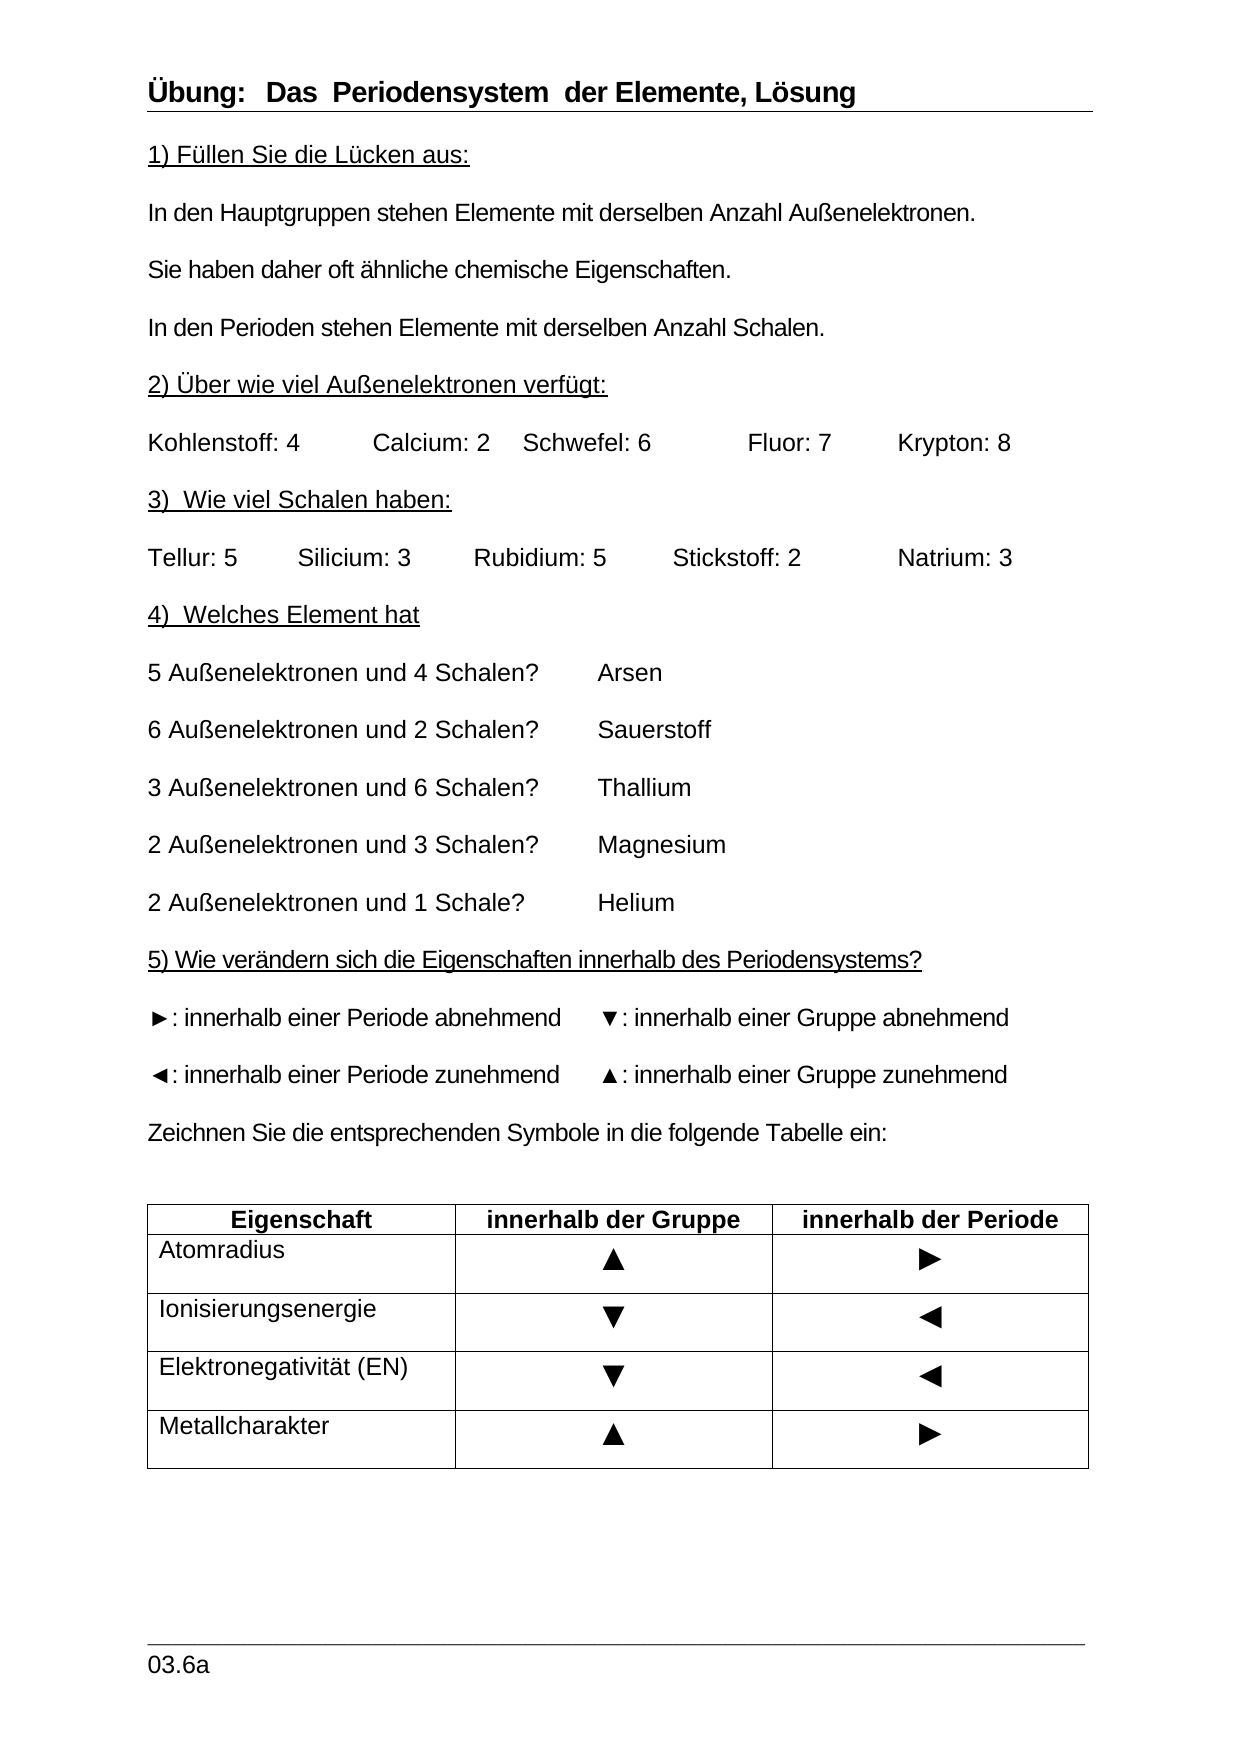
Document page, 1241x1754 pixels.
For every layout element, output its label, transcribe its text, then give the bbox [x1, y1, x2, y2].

table_header Eigenschaft [148, 1205, 455, 1234]
table_cell ▼ [456, 1352, 772, 1409]
table_cell Elektronegativität (EN) [148, 1352, 455, 1409]
text 2 Außenelektronen und 1 Schale? Helium [147, 888, 1093, 917]
text Sie haben daher oft ähnliche chemische Eigenschaften. [147, 255, 1093, 284]
text 4) Welches Element hat [147, 600, 1093, 629]
table_cell ◄ [773, 1352, 1088, 1409]
text 6 Außenelektronen und 2 Schalen? Sauerstoff [147, 715, 1093, 744]
table_cell ▲ [456, 1235, 772, 1292]
table_cell ► [773, 1411, 1088, 1468]
table_header innerhalb der Periode [773, 1205, 1088, 1234]
table_cell ▲ [456, 1411, 772, 1468]
text 3) Wie viel Schalen haben: [147, 485, 1093, 514]
table_cell ► [773, 1235, 1088, 1292]
table_cell Metallcharakter [148, 1411, 455, 1468]
table_cell ◄ [773, 1294, 1088, 1351]
text ►: innerhalb einer Periode abnehmend ▼: innerhalb einer Gruppe abnehmend [147, 1003, 1093, 1032]
text 2 Außenelektronen und 3 Schalen? Magnesium [147, 830, 1093, 859]
table_header innerhalb der Gruppe [456, 1205, 772, 1234]
text 2) Über wie viel Außenelektronen verfügt: [147, 370, 1093, 399]
table_cell Atomradius [148, 1235, 455, 1292]
text Kohlenstoff: 4 Calcium: 2 Schwefel: 6 Fluor: 7 Krypton: 8 [147, 428, 1093, 457]
text ◄: innerhalb einer Periode zunehmend ▲: innerhalb einer Gruppe zunehmend [147, 1060, 1093, 1089]
text 5) Wie verändern sich die Eigenschaften innerhalb des Periodensystems? [147, 945, 1093, 974]
text Tellur: 5 Silicium: 3 Rubidium: 5 Stickstoff: 2 Natrium: 3 [147, 543, 1093, 572]
text 1) Füllen Sie die Lücken aus: [147, 140, 1093, 169]
text Zeichnen Sie die entsprechenden Symbole in die folgende Tabelle ein: [147, 1118, 1093, 1147]
table_cell Ionisierungsenergie [148, 1294, 455, 1351]
text In den Hauptgruppen stehen Elemente mit derselben Anzahl Außenelektronen. [147, 198, 1093, 227]
table_cell ▼ [456, 1294, 772, 1351]
text 5 Außenelektronen und 4 Schalen? Arsen [147, 658, 1093, 687]
text In den Perioden stehen Elemente mit derselben Anzahl Schalen. [147, 313, 1093, 342]
text 3 Außenelektronen und 6 Schalen? Thallium [147, 773, 1093, 802]
